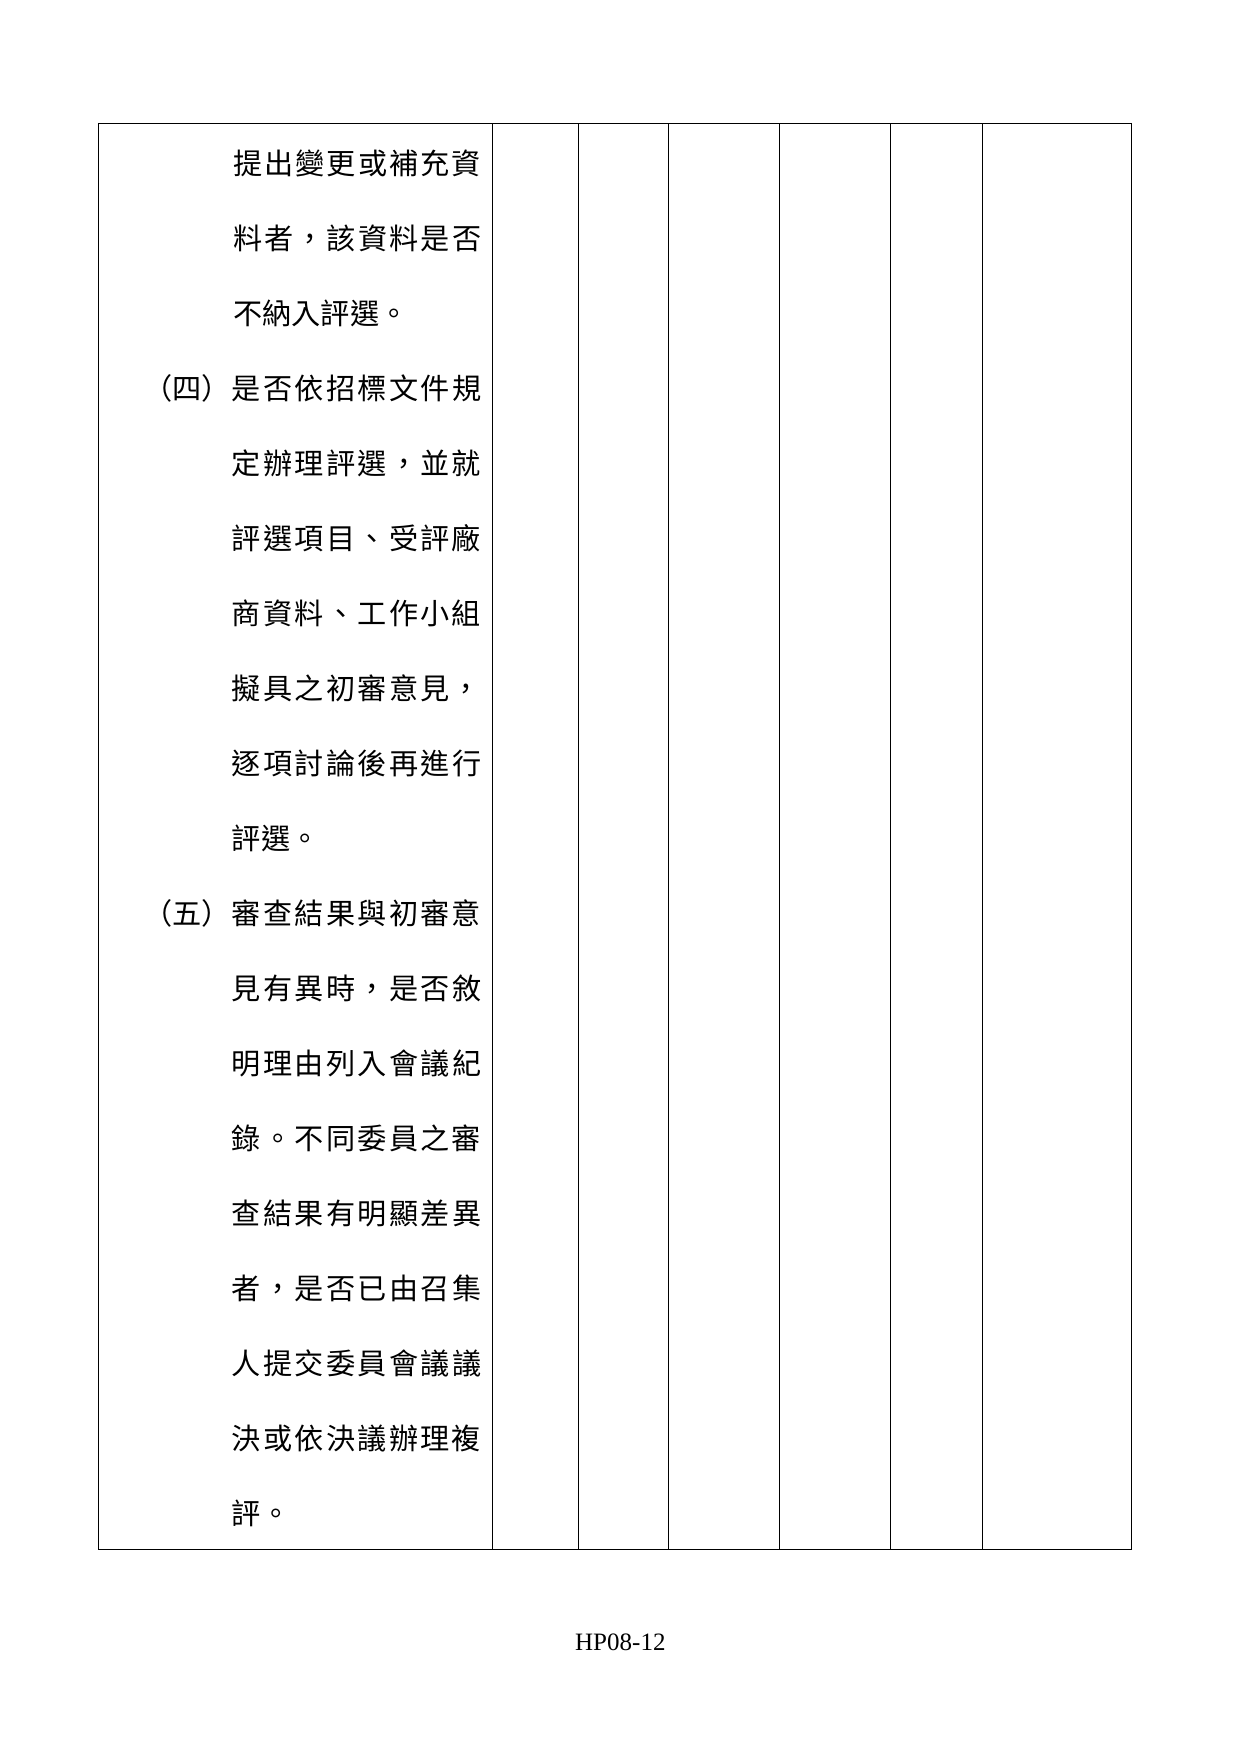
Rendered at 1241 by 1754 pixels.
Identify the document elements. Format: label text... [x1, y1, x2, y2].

table_cell [983, 124, 1131, 1549]
table_cell 是否屬本法第52條第1項第1款或第2款辦理之工程、財物或勞務採購。 是否已準用本法第94條及採購評選委員會組織準則第3條、第4條規定，簽報成立審查委員會，並一併成立工作小組。其人數符合規定，且成員無同時擔任審查委員會委員及工作小組成員之情形。 遴選審查委員，是否已考量其專業；通知聘（派）時已一併檢附「採購評選委員須知」。審查委員會成立後，其委員名單是否已公開；未公開者，是否符合採購評選委員會組織準則第6條第1項但書規定，及開始審查前，是否就審查委員會委員名單比照「採購評選委員會委員名單保密措施一覽表」執行保密措施。 評分項目、各項配分、及格分數等審查基準，除有前例或條件簡單者外，是否由審查委員會訂定或審定，且其權重及配分設定合理（例如簡報不得高於20%；評分項目不包括價格）。 招標文件應載明事項及等標期是否均符合規定，且投標廠商家數符合規定始辦理開標。 工作小組是否於評分審查會議召開前擬具初審意見，且其內容已包含所有應載明事項。 除符合本法第47條第1項規定得不訂定底價者外，均應訂定底價。 審查委員會議召開時： 是否確認委員出席人數與出席專家、學者人數及其占出席委員人數之比率符合規定，無應辭職或予以解聘情形，且委員全程參與，並親自評分審查。 委員如有因故未能繼續擔任委員，致委員總額或專家、學者人數未達規定者，是否另行遴選委員補足之。 有簡報程序者，是否不允許廠商利用簡報更改其投標文件內容；廠商另外提出變更或補充資料者，該資料是否不納入評選。 是否依招標文件規定辦理評選，並就評選項目、受評廠商資料、工作小組擬具之初審意見，逐項討論後再進行評選。 審查結果與初審意見有異時，是否敘明理由列入會議紀錄。不同委員之審查結果有明顯差異者，是否已由召集人提交委員會議議決或依決議辦理複評。 工作小組擬具初審意見、審查委員會審查、議決等作業，是否以記名方式秘密為之為原則。 是否已依規定就委員評分審查結果彙整製作總表及製作審查會議紀錄，並由出席委員簽名。 是否於審查結果簽報機關首長或其授權人員核定後，方就資格及規格合於招標文件之規定，且總平均評分在及格分數以上之廠商，辦理價格標之開標。 機關對於審查委員會違反本法之決議，是否不予接受；發現審查作業有足以影響採購公正之違法或不當行為者，是否依本法第48條第1項第2款規定不予開標決標。其涉及違法失職行為者，是否依相關規定懲處。 是否依規定通知投標廠商評分審查結果，並於決標後刊登決標公告。 是否無「評分及格最低標錯誤行為態樣」之情形。 簽辦文件是否參考工程會訂頒之「機關辦理最有利標簽辦文件範例」。 [99, 124, 492, 1549]
table_cell [780, 124, 890, 1549]
table_cell [579, 124, 668, 1549]
table_cell [493, 124, 578, 1549]
table_cell [669, 124, 779, 1549]
table_cell [891, 124, 982, 1549]
